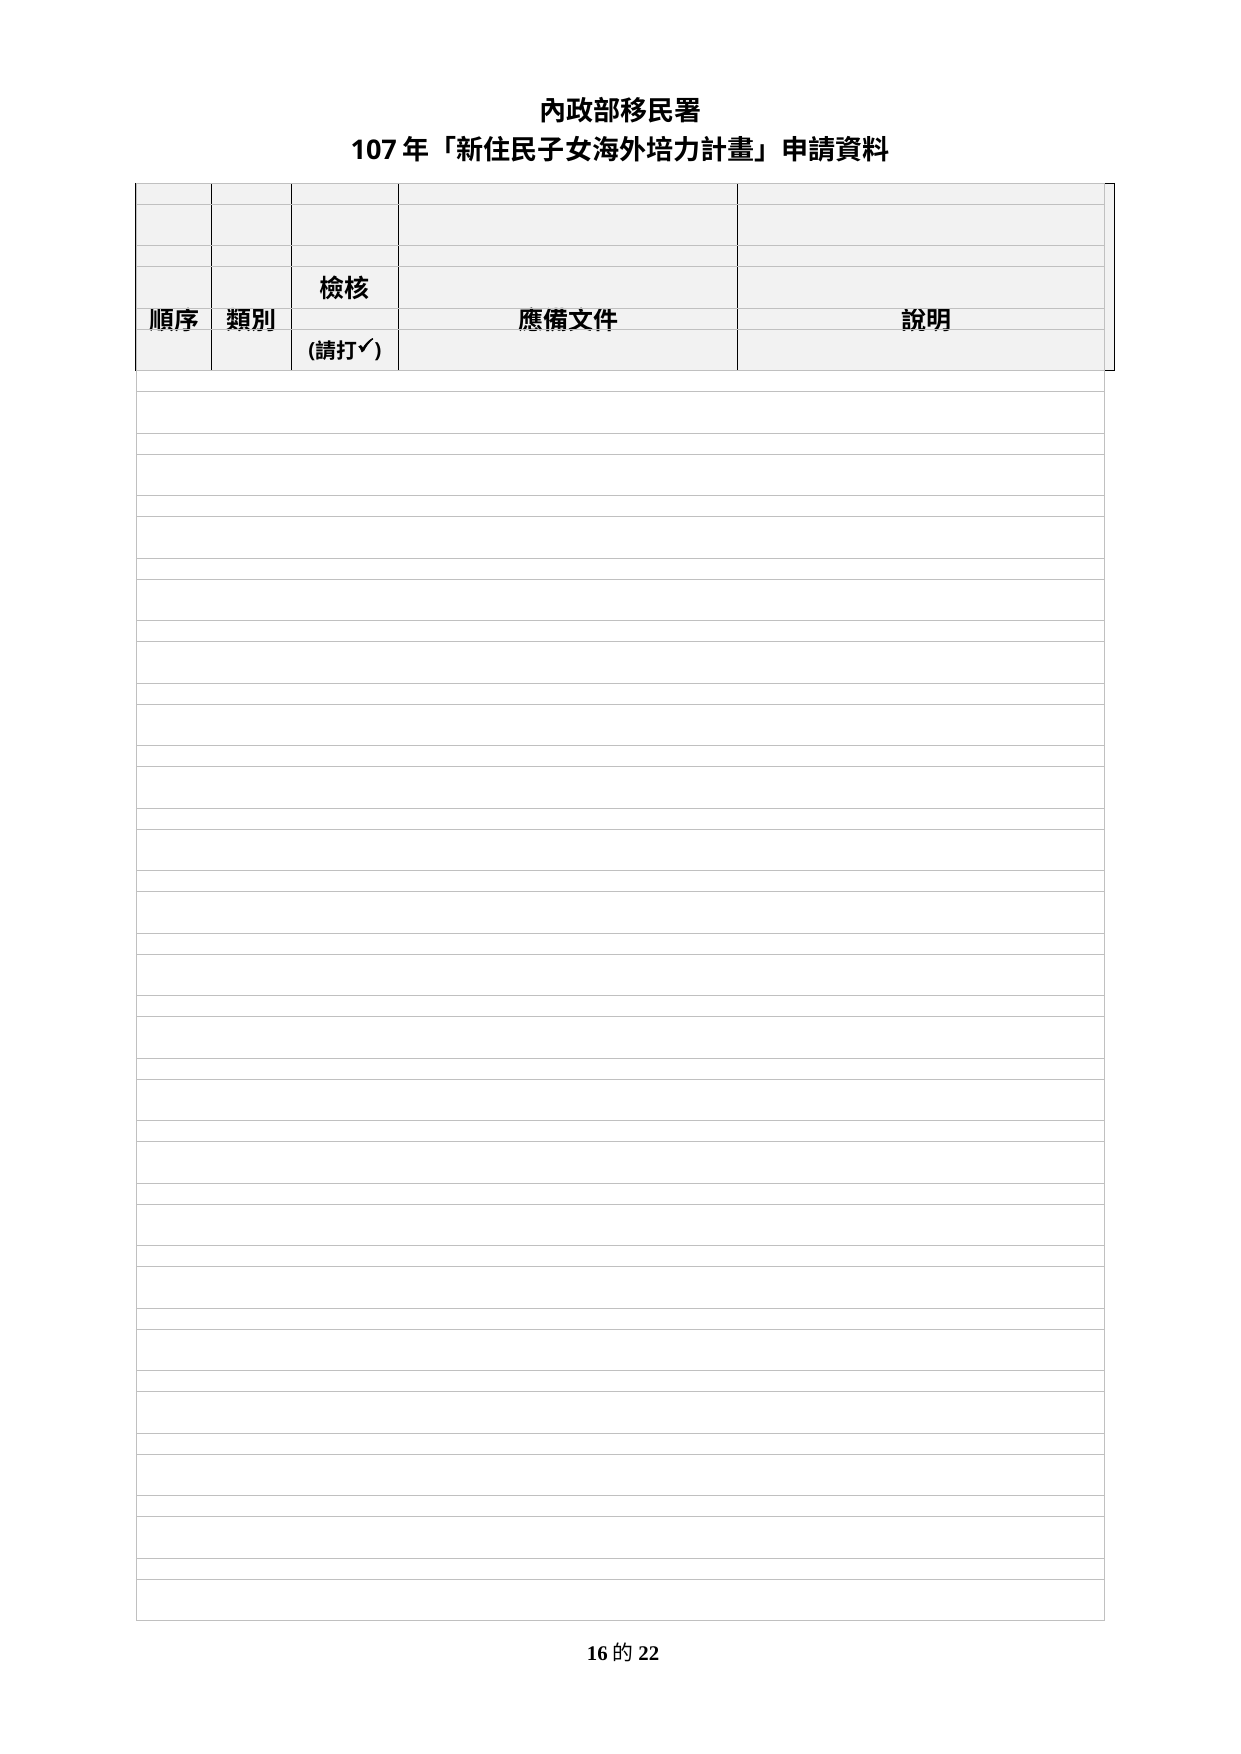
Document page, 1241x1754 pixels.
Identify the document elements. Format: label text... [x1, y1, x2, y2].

table_header [292, 309, 398, 329]
table_header 應備文件 [399, 184, 737, 204]
table_header 類別 [274, 309, 291, 329]
table_header 類別 [212, 205, 291, 245]
table_header 應備文件 [399, 205, 737, 245]
table_header 應備文件 [583, 309, 598, 329]
table_header 說明 [738, 246, 1104, 266]
table_header 類別 [212, 309, 231, 329]
table_header 說明 [738, 330, 1104, 370]
table_header 說明 [921, 309, 938, 329]
table_header 應備文件 [599, 309, 608, 329]
table_header [292, 246, 398, 266]
table_header 說明 [950, 309, 1104, 329]
table_header 類別 [258, 309, 271, 329]
table_header 順序 [137, 330, 211, 370]
table_header 說明 [738, 205, 1104, 245]
table_header 說明 [939, 323, 947, 329]
table_header (請打) [292, 330, 398, 370]
table_header 順序 [178, 309, 211, 329]
table_header 說明 [1105, 184, 1114, 370]
table_header 應備文件 [522, 309, 548, 329]
table_header 類別 [245, 309, 256, 329]
table_header 類別 [212, 184, 291, 204]
table_header 順序 [137, 184, 211, 204]
table_header 類別 [212, 246, 291, 266]
table_header 應備文件 [399, 267, 737, 308]
table_header 順序 [160, 309, 186, 329]
table_header 說明 [738, 267, 1104, 308]
table_header 順序 [137, 267, 211, 308]
table_header [292, 184, 398, 204]
table_header 類別 [212, 267, 291, 308]
table_header 順序 [137, 309, 151, 329]
table_header [292, 205, 398, 245]
table_header 應備文件 [556, 309, 580, 329]
table_header 類別 [212, 330, 291, 370]
table_header 說明 [738, 184, 1104, 204]
table_header 順序 [137, 246, 211, 266]
table_header 順序 [137, 205, 211, 245]
table_header 說明 [738, 309, 914, 329]
table_header 應備文件 [399, 309, 530, 329]
table_header 應備文件 [399, 246, 737, 266]
table_header 應備文件 [611, 309, 737, 329]
table_header 應備文件 [399, 330, 737, 370]
table_header 檢核 [292, 267, 398, 308]
